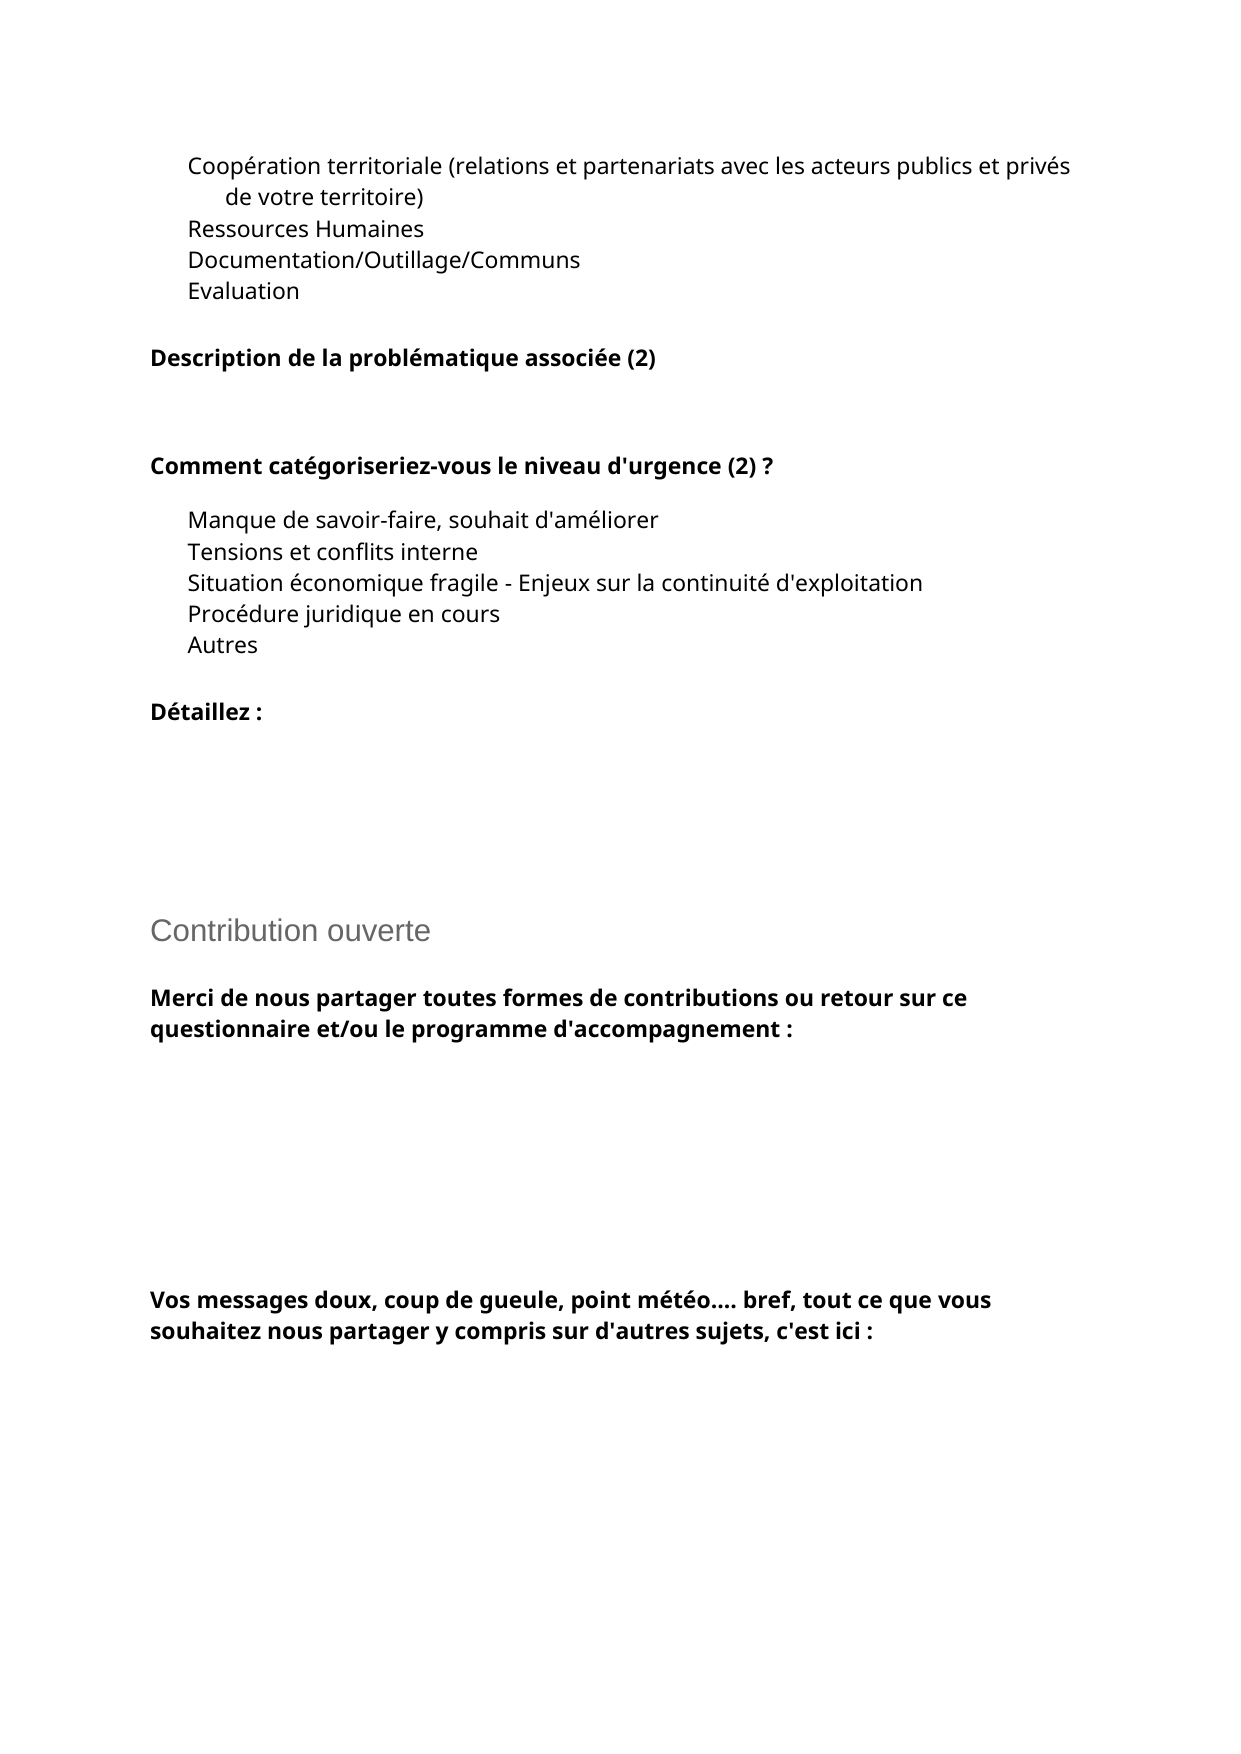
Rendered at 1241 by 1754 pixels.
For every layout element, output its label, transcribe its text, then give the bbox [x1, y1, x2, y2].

subtitle Contribution ouverte [150, 912, 1090, 948]
list Manque de savoir-faire, souhait d'améliorer [187, 504, 1090, 535]
list Procédure juridique en cours [187, 598, 1090, 629]
text Vos messages doux, coup de gueule, point météo.... bref, tout ce que vous souhaitez nous partager y compris sur d'autres sujets, c'est ici : [150, 1284, 1090, 1346]
list Coopération territoriale (relations et partenariats avec les acteurs publics et privés de votre territoire) [187, 150, 1090, 212]
list Documentation/Outillage/Communs [187, 244, 1090, 275]
list Evaluation [187, 275, 1090, 306]
list Ressources Humaines [187, 212, 1090, 244]
text Détaillez : [150, 696, 1090, 727]
text Comment catégoriseriez-vous le niveau d'urgence (2) ? [150, 450, 1090, 481]
list Autres [187, 629, 1090, 660]
text Merci de nous partager toutes formes de contributions ou retour sur ce questionnaire et/ou le programme d'accompagnement : [150, 982, 1090, 1044]
list Situation économique fragile - Enjeux sur la continuité d'exploitation [187, 567, 1090, 598]
list Tensions et conflits interne [187, 535, 1090, 567]
text Description de la problématique associée (2) [150, 342, 1090, 373]
